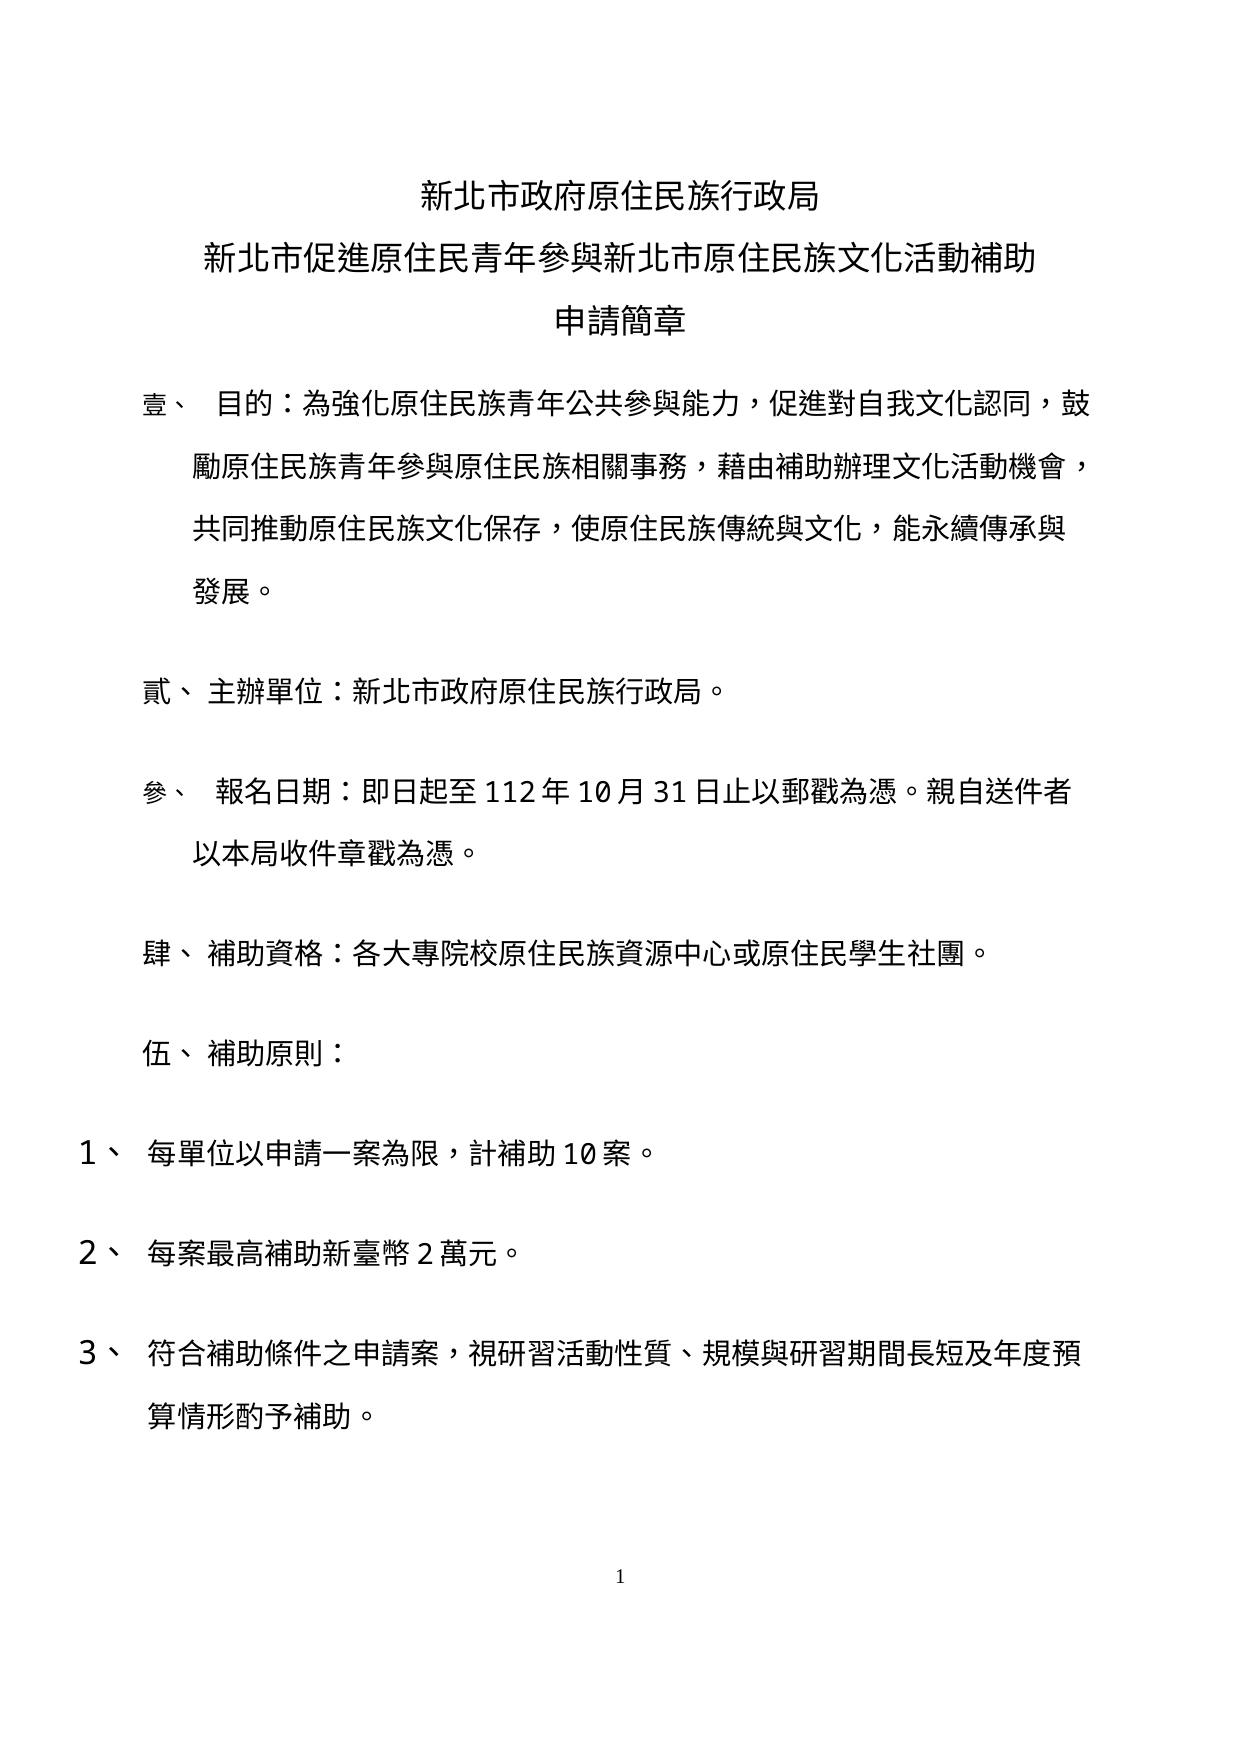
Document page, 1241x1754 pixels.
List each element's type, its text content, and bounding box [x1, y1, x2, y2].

list 目的：為強化原住民族青年公共參與能力，促進對自我文化認同，鼓勵原住民族青年參與原住民族相關事務，藉由補助辦理文化活動機會，共同推動原住民族文化保存，使原住民族傳統與文化，能永續傳承與發展。 [142, 364, 1092, 614]
list 每案最高補助新臺幣2萬元。 [77, 1214, 1092, 1277]
text 新北市政府原住民族行政局 [148, 158, 1092, 221]
list 補助資格：各大專院校原住民族資源中心或原住民學生社團。 [142, 914, 1092, 977]
list 符合補助條件之申請案，視研習活動性質、規模與研習期間長短及年度預算情形酌予補助。 [77, 1314, 1092, 1439]
list 補助原則： [142, 1014, 1092, 1077]
list 報名日期：即日起至112年10月31日止以郵戳為憑。親自送件者以本局收件章戳為憑。 [142, 752, 1092, 877]
text 申請簡章 [148, 283, 1092, 346]
list 主辦單位：新北市政府原住民族行政局。 [142, 652, 1092, 714]
text 新北市促進原住民青年參與新北市原住民族文化活動補助 [148, 221, 1092, 283]
list 每單位以申請一案為限，計補助10案。 [77, 1114, 1092, 1177]
